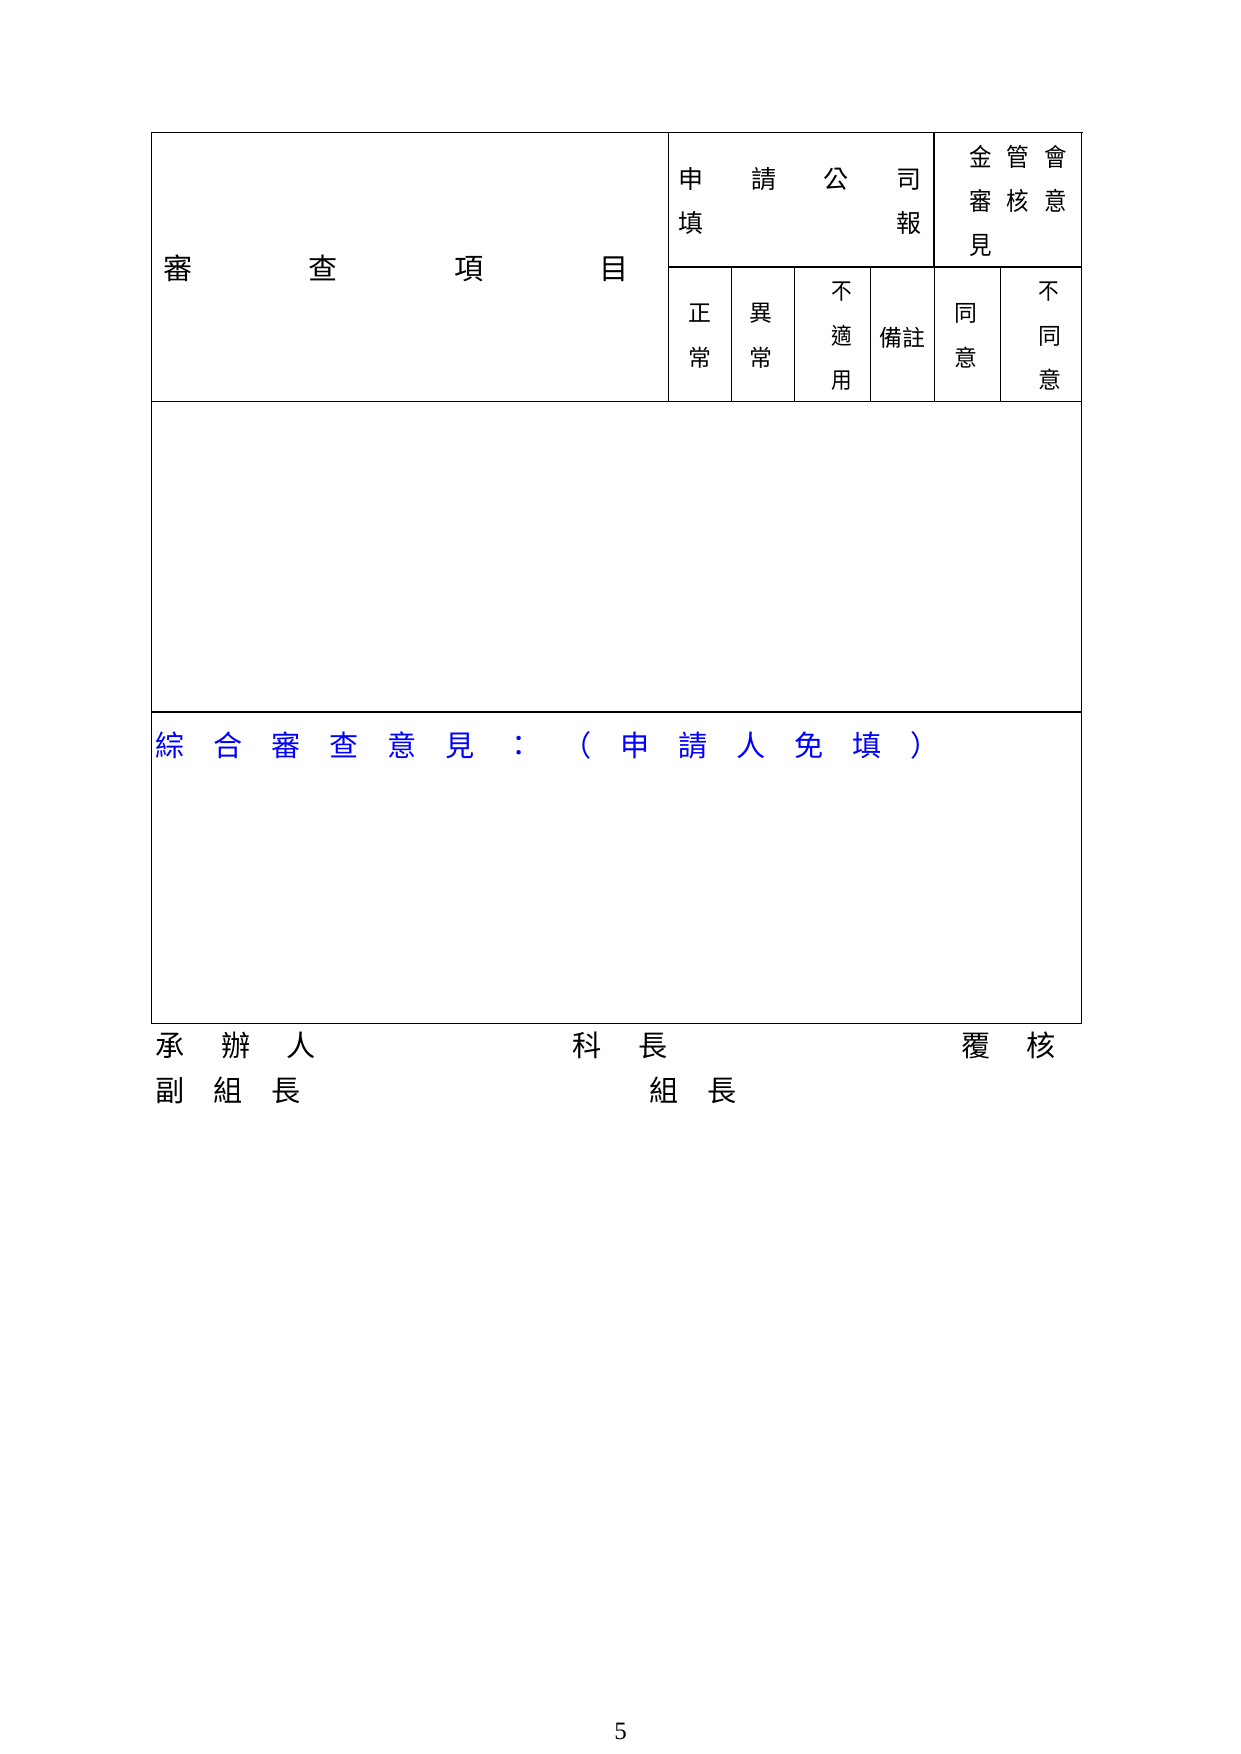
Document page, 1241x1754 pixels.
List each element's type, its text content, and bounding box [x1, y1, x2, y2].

table_header 申 請 公 司 填 報 [669, 133, 933, 266]
table_header 審 查 項 目 [152, 133, 668, 401]
table_cell 備註 [871, 268, 934, 401]
table_cell [152, 402, 1081, 711]
table_header 金管會 審核意見 [935, 133, 1081, 266]
table_cell 綜合審查意見：（申請人免填） [152, 713, 1081, 1022]
table_cell 正常 [669, 268, 731, 401]
table_cell 不同意 [1001, 268, 1081, 401]
text 承辦人 科長 覆核 副組長 組長 [155, 1023, 1085, 1112]
table_cell 不適用 [795, 268, 870, 401]
table_cell 異常 [732, 268, 794, 401]
table_cell 同意 [935, 268, 1000, 401]
